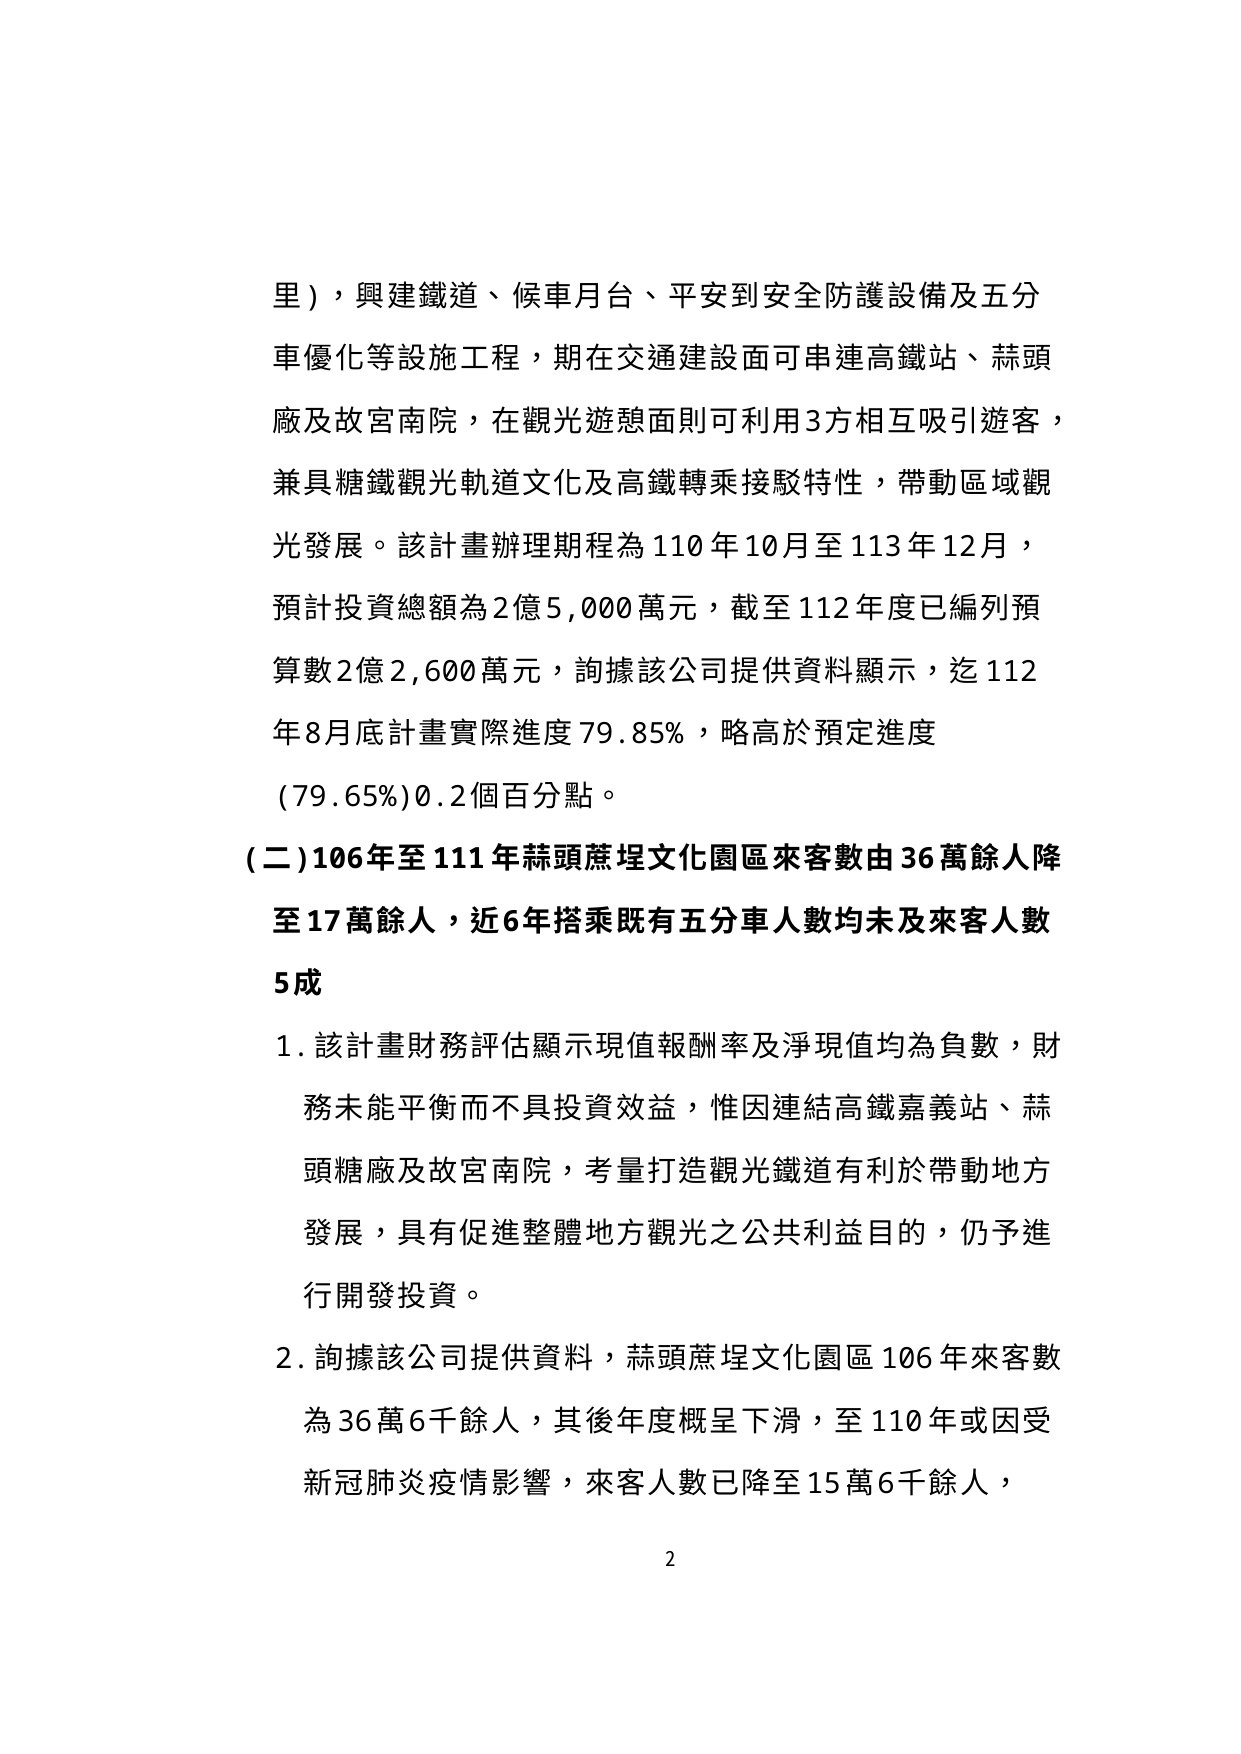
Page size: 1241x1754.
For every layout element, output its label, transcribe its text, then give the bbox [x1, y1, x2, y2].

text (二)106年至111年蒜頭蔗埕文化園區來客數由36萬餘人降至17萬餘人，近6年搭乘既有五分車人數均未及來客人數5成 [236, 814, 1063, 1002]
text 台糖為配合中南部觀光鐵路之建置，辦理「嘉義蒜頭糖廠至故宮南院觀光鐵路計畫」，規劃以蒜頭蔗埕文化園區既有五分車路線延伸至故宮南院(延駛路線總長1.49公里)，興建鐵道、候車月台、平安到安全防護設備及五分車優化等設施工程，期在交通建設面可串連高鐵站、蒜頭廠及故宮南院，在觀光遊憩面則可利用3方相互吸引遊客，兼具糖鐵觀光軌道文化及高鐵轉乘接駁特性，帶動區域觀光發展。該計畫辦理期程為110年10月至113年12月，預計投資總額為2億5,000萬元，截至112年度已編列預算數2億2,600萬元，詢據該公司提供資料顯示，迄112年8月底計畫實際進度79.85%，略高於預定進度(79.65%)0.2個百分點。 [266, 252, 1063, 814]
text 1.該計畫財務評估顯示現值報酬率及淨現值均為負數，財務未能平衡而不具投資效益，惟因連結高鐵嘉義站、蒜頭糖廠及故宮南院，考量打造觀光鐵道有利於帶動地方發展，具有促進整體地方觀光之公共利益目的，仍予進行開發投資。 [266, 1002, 1063, 1314]
text 2.詢據該公司提供資料，蒜頭蔗埕文化園區106年來客數為36萬6千餘人，其後年度概呈下滑，至110年或因受新冠肺炎疫情影響，來客人數已降至15萬6千餘人，111年回升為17萬餘人，仍遠低於106年至109年人數，且111年搭乘該園區既有5分車人數6萬4千餘人，為近6年新低。另106至111年搭乘五分車人數占蒜頭蔗埕文化園區來客人數比率介於30.27%至49.61%間（詳表1），顯示搭乘五分車人數最高未及園區來客人數之5成，有待研謀提升。 [266, 1314, 1063, 1502]
